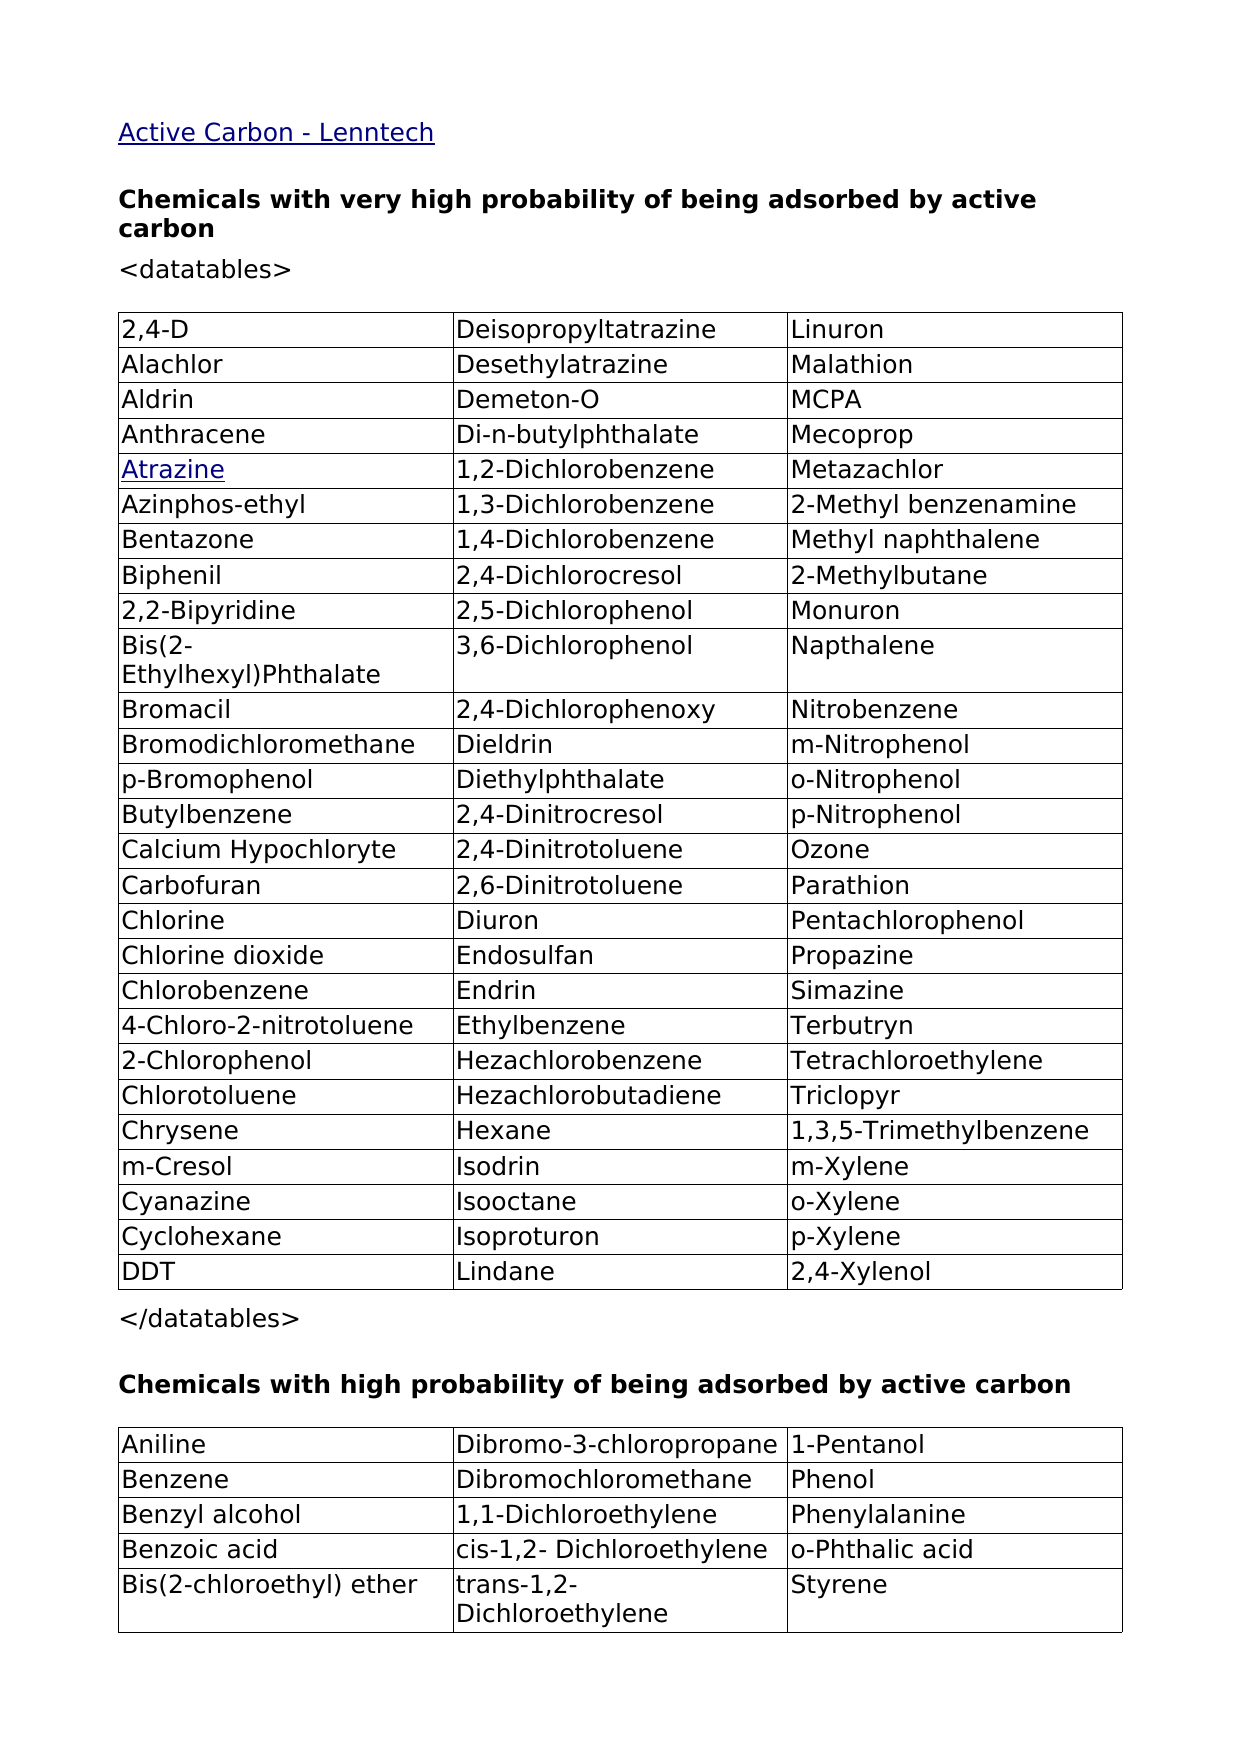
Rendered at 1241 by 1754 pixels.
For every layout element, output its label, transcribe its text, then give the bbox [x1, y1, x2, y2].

table_cell p-Xylene [788, 1220, 1122, 1254]
table_cell trans-1,2- Dichloroethylene [454, 1569, 787, 1632]
table_cell p-Bromophenol [119, 764, 453, 798]
table_cell Nitrobenzene [788, 693, 1122, 727]
table_cell Triclopyr [788, 1080, 1122, 1113]
table_cell 2,4-Dichlorocresol [454, 559, 787, 593]
table_cell Cyanazine [119, 1185, 453, 1219]
table_cell Hexane [454, 1115, 787, 1149]
table_cell Isooctane [454, 1185, 787, 1219]
table_cell Isoproturon [454, 1220, 787, 1254]
table_cell Napthalene [788, 629, 1122, 692]
table_cell m-Nitrophenol [788, 729, 1122, 762]
table_cell Endosulfan [454, 939, 787, 973]
table_cell 2,5-Dichlorophenol [454, 594, 787, 628]
table_header 1-Pentanol [788, 1428, 1122, 1462]
table_cell Monuron [788, 594, 1122, 628]
table_cell Phenol [788, 1463, 1122, 1497]
text <datatables> [118, 256, 1122, 285]
table_cell DDT [119, 1255, 453, 1289]
table_cell Propazine [788, 939, 1122, 973]
table_cell Alachlor [119, 348, 453, 382]
table_cell o-Nitrophenol [788, 764, 1122, 798]
table_cell 1,1-Dichloroethylene [454, 1498, 787, 1532]
table_cell Desethylatrazine [454, 348, 787, 382]
table_cell Tetrachloroethylene [788, 1044, 1122, 1078]
table_cell o-Phthalic acid [788, 1534, 1122, 1567]
table_cell Chlorine dioxide [119, 939, 453, 973]
table_cell Dieldrin [454, 729, 787, 762]
table_cell Metazachlor [788, 454, 1122, 488]
table_cell 2,6-Dinitrotoluene [454, 869, 787, 903]
table_cell Demeton-O [454, 383, 787, 417]
table_cell o-Xylene [788, 1185, 1122, 1219]
table_cell Bis(2-Ethylhexyl)Phthalate [119, 629, 453, 692]
table_cell Dibromochloromethane [454, 1463, 787, 1497]
table_cell Styrene [788, 1569, 1122, 1632]
table_cell Butylbenzene [119, 799, 453, 833]
table_cell Benzoic acid [119, 1534, 453, 1567]
table_cell Aldrin [119, 383, 453, 417]
table_cell m-Cresol [119, 1150, 453, 1184]
table_header Aniline [119, 1428, 453, 1462]
table_cell 2-Methylbutane [788, 559, 1122, 593]
table_cell Phenylalanine [788, 1498, 1122, 1532]
text </datatables> [118, 1304, 1122, 1333]
table_cell Bis(2-chloroethyl) ether [119, 1569, 453, 1632]
table_cell Diuron [454, 904, 787, 938]
table_cell Di-n-butylphthalate [454, 419, 787, 452]
table_cell 2,4-Dinitrotoluene [454, 834, 787, 868]
table_cell Bromacil [119, 693, 453, 727]
table_cell Chrysene [119, 1115, 453, 1149]
table_cell Atrazine [119, 454, 453, 488]
table_cell 1,2-Dichlorobenzene [454, 454, 787, 488]
subtitle Chemicals with very high probability of being adsorbed by active carbon [118, 185, 1122, 243]
table_cell Chlorine [119, 904, 453, 938]
table_cell MCPA [788, 383, 1122, 417]
table_cell Anthracene [119, 419, 453, 452]
table_cell Hezachlorobenzene [454, 1044, 787, 1078]
table_cell Bentazone [119, 524, 453, 558]
table_cell Simazine [788, 974, 1122, 1008]
table_cell Cyclohexane [119, 1220, 453, 1254]
table_cell cis-1,2- Dichloroethylene [454, 1534, 787, 1567]
table_cell 3,6-Dichlorophenol [454, 629, 787, 692]
table_cell 2,4-Xylenol [788, 1255, 1122, 1289]
table_cell Ethylbenzene [454, 1009, 787, 1043]
table_cell Mecoprop [788, 419, 1122, 452]
table_cell Bromodichloromethane [119, 729, 453, 762]
table_cell Benzyl alcohol [119, 1498, 453, 1532]
table_cell Hezachlorobutadiene [454, 1080, 787, 1113]
table_cell Parathion [788, 869, 1122, 903]
table_cell Benzene [119, 1463, 453, 1497]
table_cell Azinphos-ethyl [119, 489, 453, 523]
table_cell 1,3-Dichlorobenzene [454, 489, 787, 523]
table_cell Chlorotoluene [119, 1080, 453, 1113]
table_cell Diethylphthalate [454, 764, 787, 798]
table_cell 2,4-Dichlorophenoxy [454, 693, 787, 727]
table_cell 2,4-Dinitrocresol [454, 799, 787, 833]
table_cell 2-Methyl benzenamine [788, 489, 1122, 523]
table_header Deisopropyltatrazine [454, 313, 787, 347]
table_header Dibromo-3-chloropropane [454, 1428, 787, 1462]
table_cell Malathion [788, 348, 1122, 382]
table_cell Biphenil [119, 559, 453, 593]
text Active Carbon - Lenntech [118, 118, 1122, 147]
table_header 2,4-D [119, 313, 453, 347]
table_cell Isodrin [454, 1150, 787, 1184]
table_cell Calcium Hypochloryte [119, 834, 453, 868]
table_cell Terbutryn [788, 1009, 1122, 1043]
table_cell 1,3,5-Trimethylbenzene [788, 1115, 1122, 1149]
table_cell Chlorobenzene [119, 974, 453, 1008]
table_cell Methyl naphthalene [788, 524, 1122, 558]
table_cell 1,4-Dichlorobenzene [454, 524, 787, 558]
table_cell 4-Chloro-2-nitrotoluene [119, 1009, 453, 1043]
subtitle Chemicals with high probability of being adsorbed by active carbon [118, 1371, 1122, 1400]
table_cell Carbofuran [119, 869, 453, 903]
table_cell m-Xylene [788, 1150, 1122, 1184]
table_cell 2,2-Bipyridine [119, 594, 453, 628]
table_cell 2-Chlorophenol [119, 1044, 453, 1078]
table_header Linuron [788, 313, 1122, 347]
table_cell p-Nitrophenol [788, 799, 1122, 833]
table_cell Ozone [788, 834, 1122, 868]
table_cell Pentachlorophenol [788, 904, 1122, 938]
table_cell Endrin [454, 974, 787, 1008]
table_cell Lindane [454, 1255, 787, 1289]
